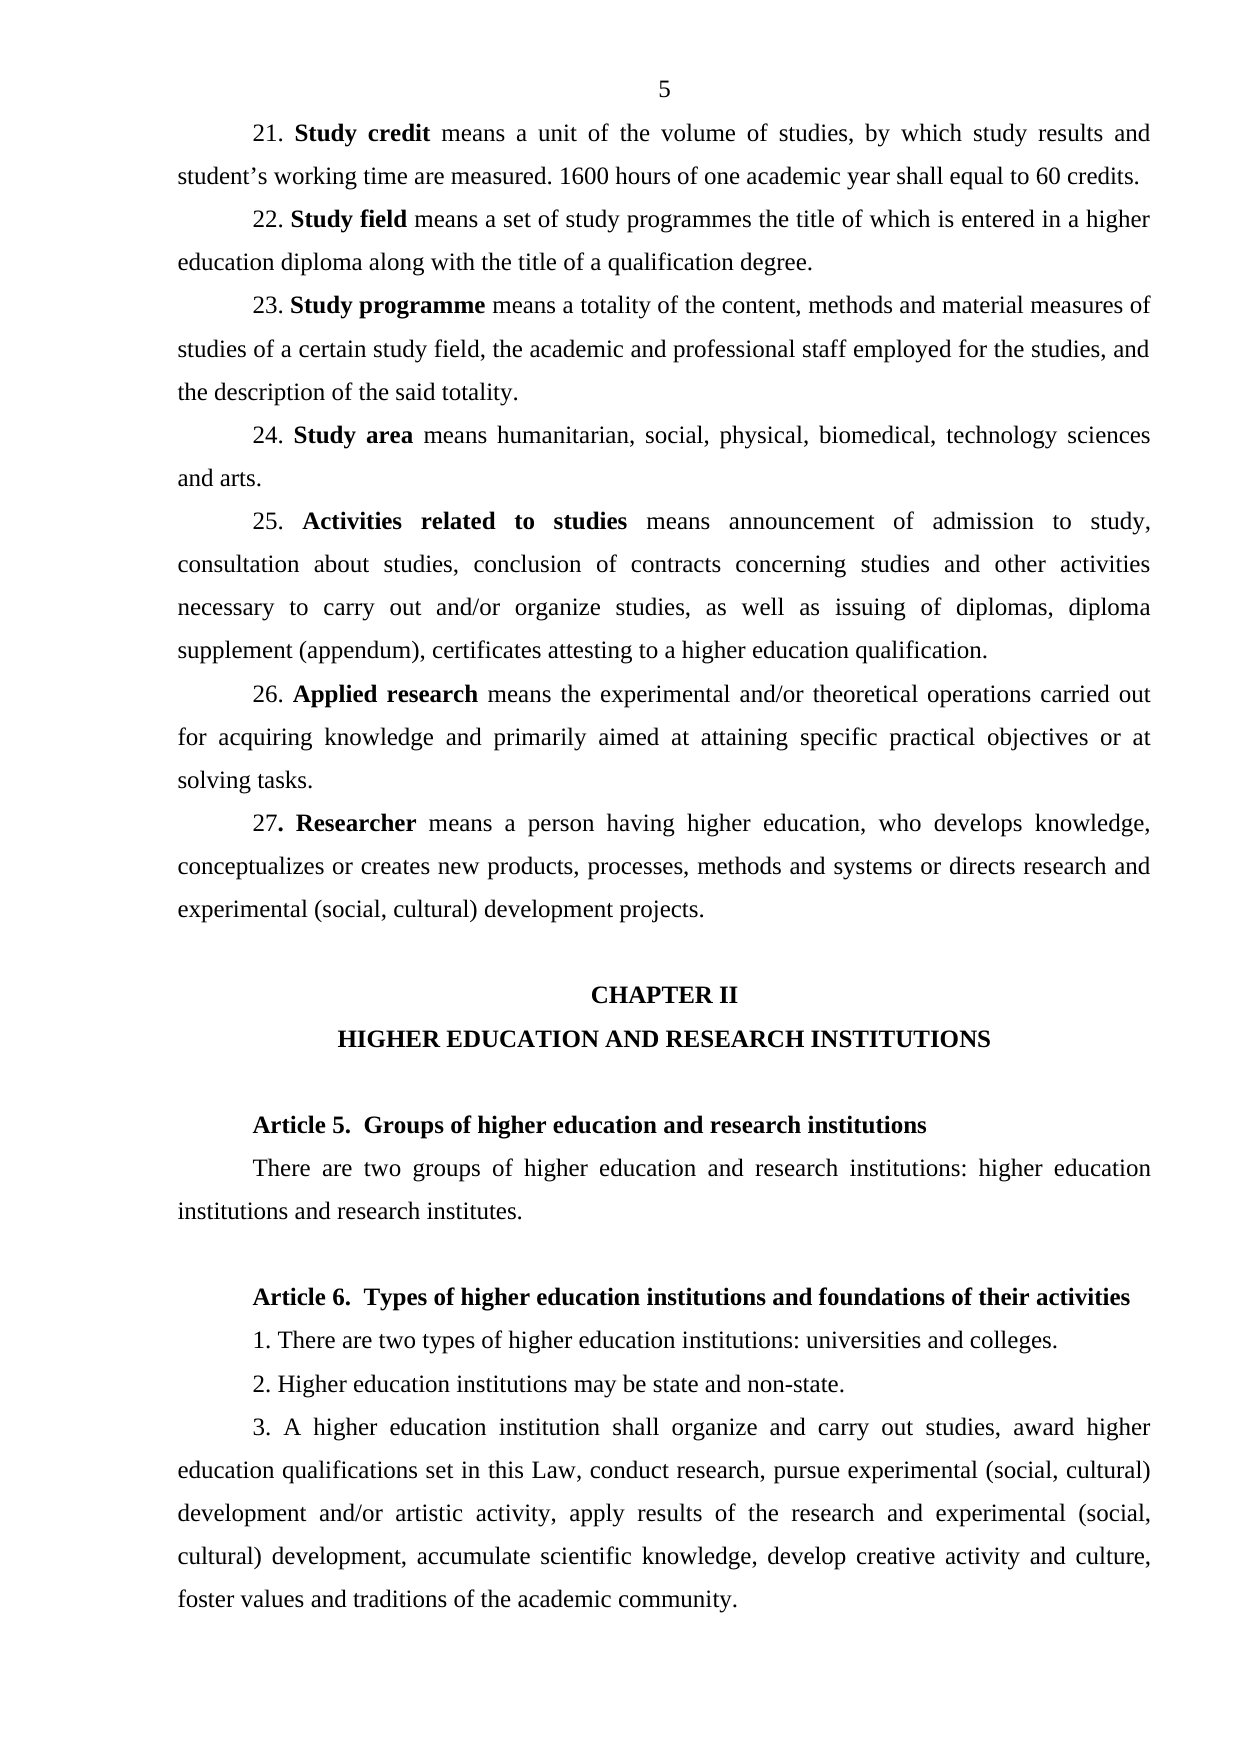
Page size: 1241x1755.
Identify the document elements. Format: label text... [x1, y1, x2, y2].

text 21. Study credit means a unit of the volume of studies, by which study results and student’s working time are measured. 1600 hours of one academic year shall equal to 60 credits. [177, 118, 1152, 190]
text 22. Study field means a set of study programmes the title of which is entered in a higher education diploma along with the title of a qualification degree. [177, 204, 1152, 276]
text 25. Activities related to studies means announcement of admission to study, consultation about studies, conclusion of contracts concerning studies and other activities necessary to carry out and/or organize studies, as well as issuing of diplomas, diploma supplement (appendum), certificates attesting to a higher education qualification. [177, 506, 1152, 664]
text 23. Study programme means a totality of the content, methods and material measures of studies of a certain study field, the academic and professional staff employed for the studies, and the description of the said totality. [177, 291, 1152, 406]
text CHAPTER II [177, 981, 1152, 1009]
text Article 5. Groups of higher education and research institutions [177, 1110, 1152, 1139]
text 2. Higher education institutions may be state and non-state. [177, 1369, 1152, 1397]
text 26. Applied research means the experimental and/or theoretical operations carried out for acquiring knowledge and primarily aimed at attaining specific practical objectives or at solving tasks. [177, 679, 1152, 794]
text 3. A higher education institution shall organize and carry out studies, award higher education qualifications set in this Law, conduct research, pursue experimental (social, cultural) development and/or artistic activity, apply results of the research and experimental (social, cultural) development, accumulate scientific knowledge, develop creative activity and culture, foster values and traditions of the academic community. [177, 1412, 1152, 1613]
text There are two groups of higher education and research institutions: higher education institutions and research institutes. [177, 1153, 1152, 1225]
text 24. Study area means humanitarian, social, physical, biomedical, technology sciences and arts. [177, 420, 1152, 492]
text 1. There are two types of higher education institutions: universities and colleges. [177, 1326, 1152, 1354]
text Article 6. Types of higher education institutions and foundations of their activities [177, 1282, 1152, 1311]
text 27. Researcher means a person having higher education, who develops knowledge, conceptualizes or creates new products, processes, methods and systems or directs research and experimental (social, cultural) development projects. [177, 808, 1152, 923]
text HIGHER EDUCATION AND RESEARCH INSTITUTIONS [177, 1024, 1152, 1052]
